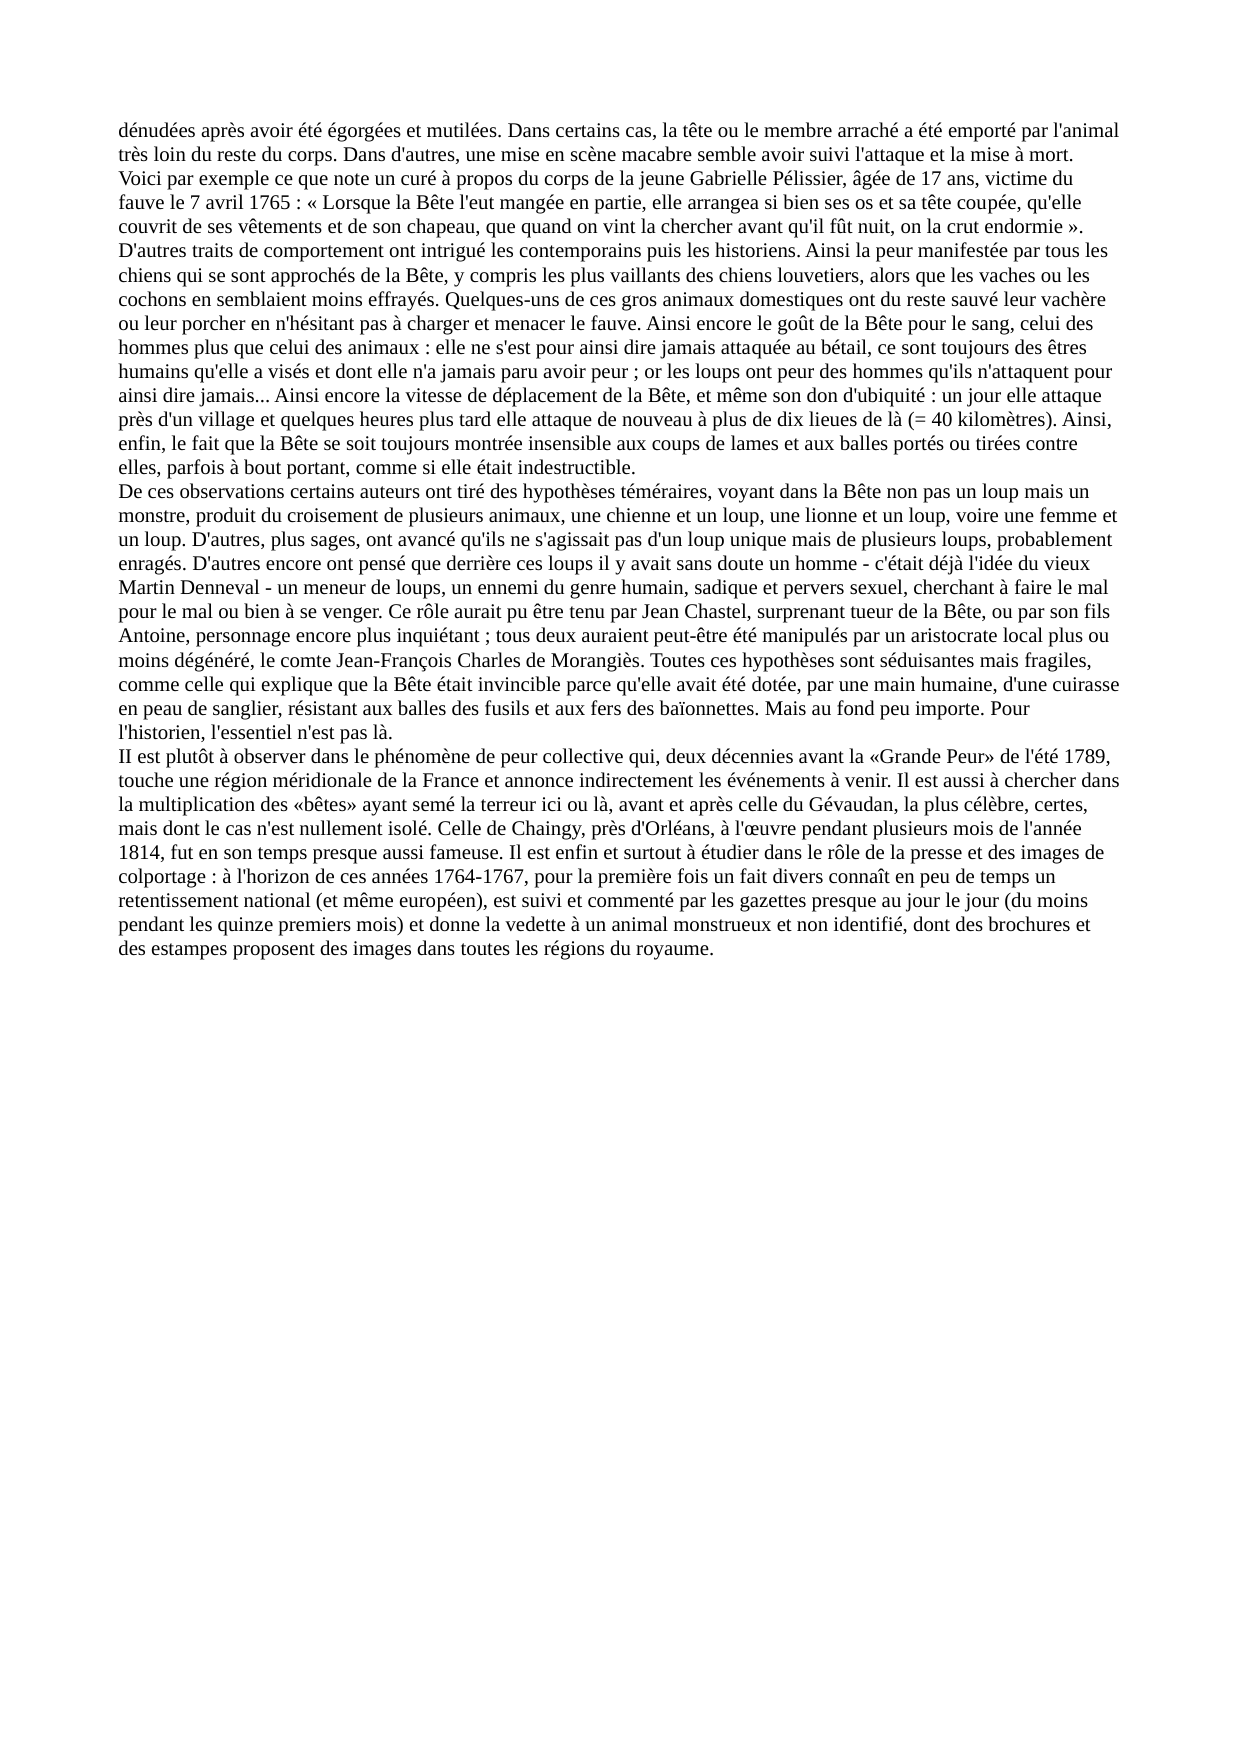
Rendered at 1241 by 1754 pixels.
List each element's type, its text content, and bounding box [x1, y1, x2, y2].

text II est plutôt à observer dans le phénomène de peur collective qui, deux décennies avant la «Grande Peur» de l'été 1789, touche une région méridionale de la France et annonce indirectement les événements à venir. Il est aussi à chercher dans la multiplication des «bêtes» ayant semé la terreur ici ou là, avant et après celle du Gévaudan, la plus célèbre, certes, mais dont le cas n'est nullement isolé. Celle de Chaingy, près d'Orléans, à l'œuvre pendant plusieurs mois de l'année 1814, fut en son temps presque aussi fameuse. Il est enfin et surtout à étudier dans le rôle de la presse et des images de colportage : à l'horizon de ces années 1764-1767, pour la première fois un fait divers connaît en peu de temps un retentissement national (et même euro­péen), est suivi et commenté par les gazettes presque au jour le jour (du moins pendant les quinze premiers mois) et donne la vedette à un animal monstrueux et non identifié, dont des brochures et des estampes proposent des images dans toutes les régions du royaume. [118, 744, 1122, 960]
text D'autres traits de comportement ont intrigué les contemporains puis les historiens. Ainsi la peur manifestée par tous les chiens qui se sont approchés de la Bête, y compris les plus vaillants des chiens louvetiers, alors que les vaches ou les cochons en semblaient moins effrayés. Quelques-uns de ces gros animaux domestiques ont du reste sauvé leur vachère ou leur porcher en n'hésitant pas à charger et menacer le fauve. Ainsi encore le goût de la Bête pour le sang, celui des hommes plus que celui des animaux : elle ne s'est pour ainsi dire jamais atta­quée au bétail, ce sont toujours des êtres humains qu'elle a visés et dont elle n'a jamais paru avoir peur ; or les loups ont peur des hommes qu'ils n'at­taquent pour ainsi dire jamais... Ainsi encore la vitesse de déplacement de la Bête, et même son don d'ubiquité : un jour elle attaque près d'un village et quelques heures plus tard elle attaque de nouveau à plus de dix lieues de là (= 40 kilomètres). Ainsi, enfin, le fait que la Bête se soit toujours montrée insensible aux coups de lames et aux balles portés ou tirées contre elles, parfois à bout portant, comme si elle était indestructible. [118, 238, 1122, 479]
text De ces observations certains auteurs ont tiré des hypothèses téméraires, voyant dans la Bête non pas un loup mais un monstre, produit du croisement de plusieurs animaux, une chienne et un loup, une lionne et un loup, voire une femme et un loup. D'autres, plus sages, ont avancé qu'ils ne s'agissait pas d'un loup unique mais de plusieurs loups, probable­ment enragés. D'autres encore ont pensé que derrière ces loups il y avait sans doute un homme - c'était déjà l'idée du vieux Martin Denneval - un meneur de loups, un ennemi du genre humain, sadique et pervers sexuel, cherchant à faire le mal pour le mal ou bien à se venger. Ce rôle aurait pu être tenu par Jean Chastel, surprenant tueur de la Bête, ou par son fils Antoine, personnage encore plus inquiétant ; tous deux auraient peut-être été manipulés par un aristocrate local plus ou moins dégé­néré, le comte Jean-François Charles de Morangiès. Toutes ces hypothèses sont séduisantes mais fragiles, comme celle qui explique que la Bête était invincible parce qu'elle avait été dotée, par une main humaine, d'une cuirasse en peau de sanglier, résistant aux balles des fusils et aux fers des baïonnettes. Mais au fond peu importe. Pour l'historien, l'essentiel n'est pas là. [118, 479, 1122, 744]
text dénudées après avoir été égorgées et mutilées. Dans certains cas, la tête ou le membre arraché a été emporté par l'animal très loin du reste du corps. Dans d'autres, une mise en scène macabre semble avoir suivi l'attaque et la mise à mort. Voici par exemple ce que note un curé à propos du corps de la jeune Gabrielle Pélissier, âgée de 17 ans, victime du fauve le 7 avril 1765 : « Lorsque la Bête l'eut mangée en partie, elle arrangea si bien ses os et sa tête cou­pée, qu'elle couvrit de ses vêtements et de son cha­peau, que quand on vint la chercher avant qu'il fût nuit, on la crut endormie ». [118, 118, 1122, 238]
